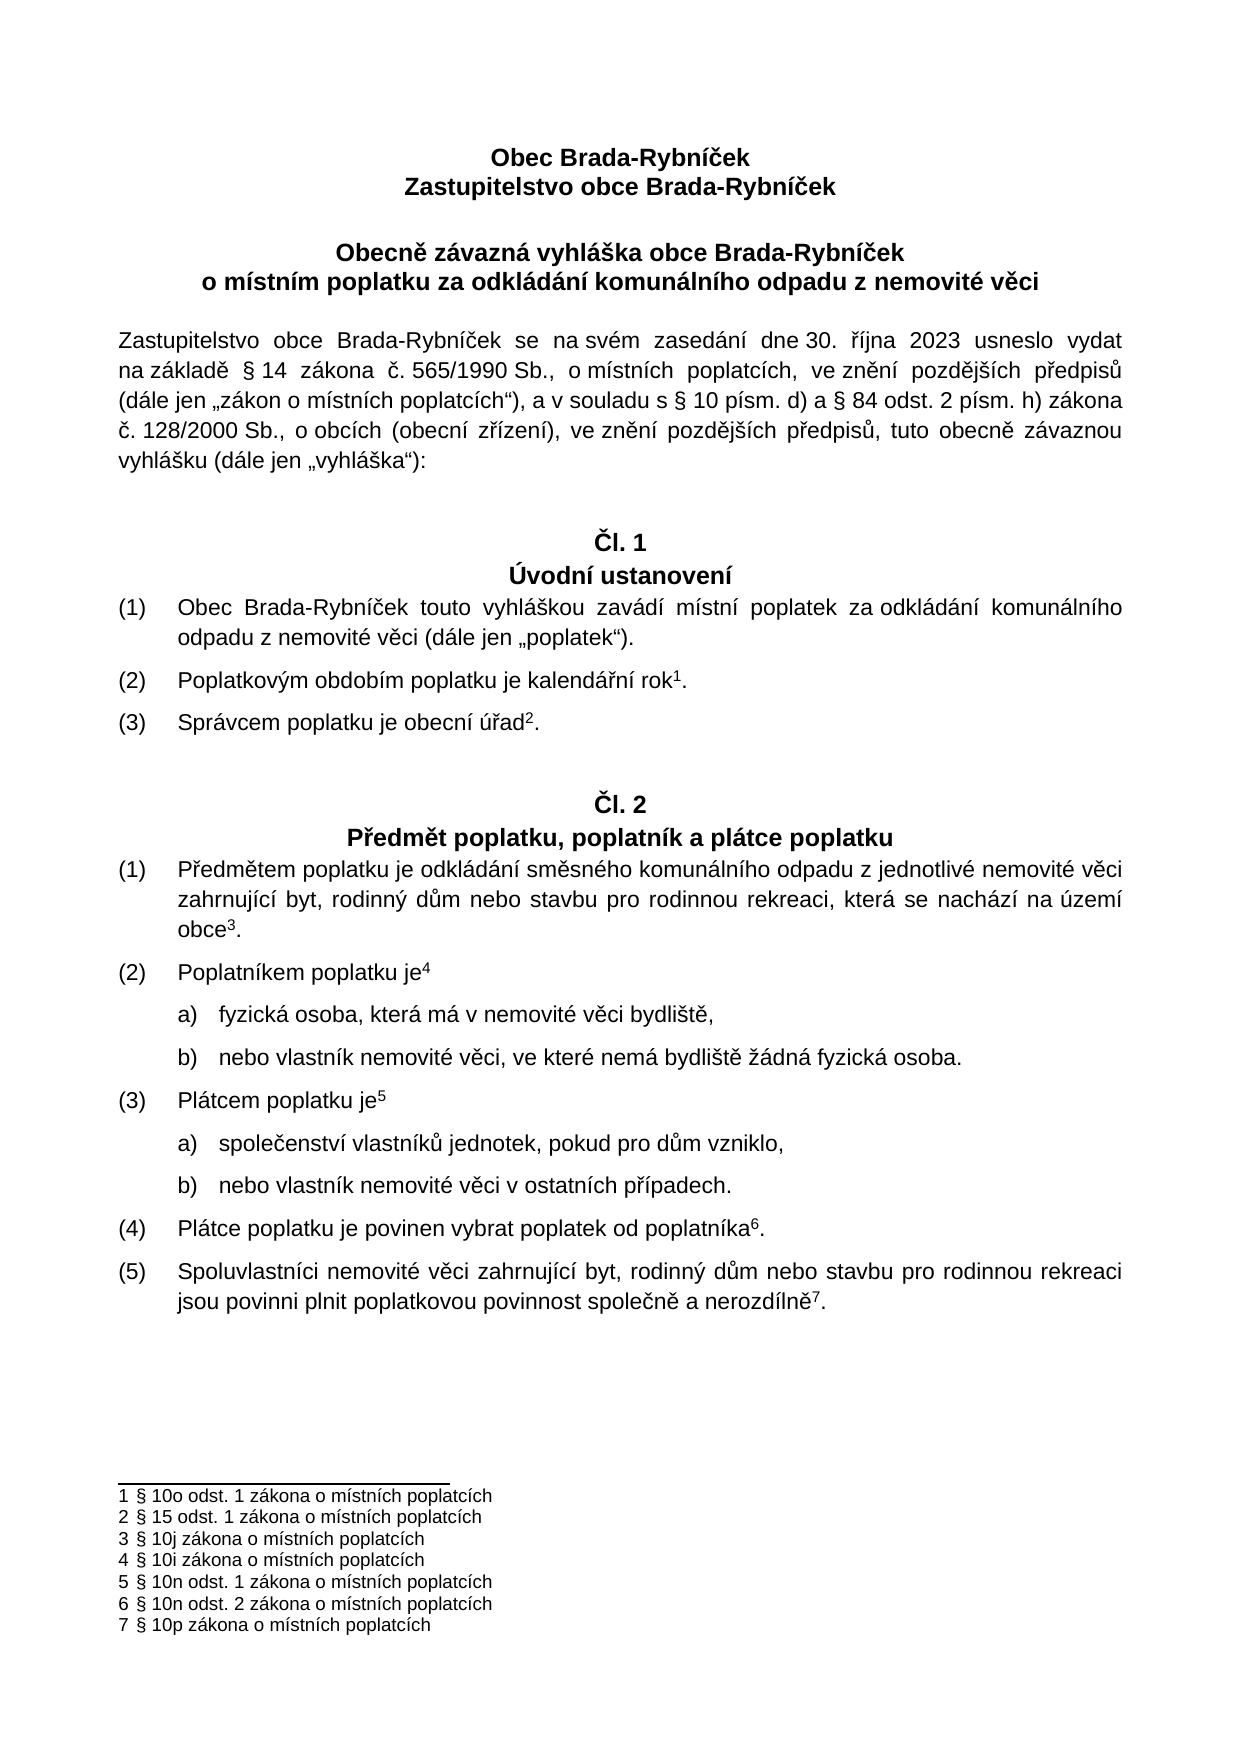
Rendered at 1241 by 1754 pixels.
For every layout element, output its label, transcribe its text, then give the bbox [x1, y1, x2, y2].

list § 10j zákona o místních poplatcích [118, 1528, 1122, 1549]
list § 10n odst. 2 zákona o místních poplatcích [118, 1592, 1122, 1614]
subtitle Čl. 2 Předmět poplatku, poplatník a plátce poplatku [118, 789, 1122, 851]
list fyzická osoba, která má v nemovité věci bydliště, [177, 1001, 1122, 1028]
list Správcem poplatku je obecní úřad. [118, 709, 1122, 736]
list Poplatkovým obdobím poplatku je kalendářní rok. [118, 667, 1122, 693]
subtitle Čl. 1 Úvodní ustanovení [118, 528, 1122, 589]
list nebo vlastník nemovité věci, ve které nemá bydliště žádná fyzická osoba. [177, 1044, 1122, 1071]
list Plátcem poplatku je [118, 1087, 1122, 1113]
list společenství vlastníků jednotek, pokud pro dům vzniklo, [177, 1129, 1122, 1156]
list Poplatníkem poplatku je [118, 959, 1122, 985]
list § 10o odst. 1 zákona o místních poplatcích [118, 1484, 1122, 1506]
text Obec Brada-Rybníček Zastupitelstvo obce Brada-Rybníček [118, 143, 1122, 201]
list nebo vlastník nemovité věci v ostatních případech. [177, 1172, 1122, 1199]
text Zastupitelstvo obce Brada-Rybníček se na svém zasedání dne 30. října 2023 usneslo vydat na základě § 14 zákona č. 565/1990 Sb., o místních poplatcích, ve znění pozdějších předpisů (dále jen „zákon o místních poplatcích“), a v souladu s § 10 písm. d) a § 84 odst. 2 písm. h) zákona č. 128/2000 Sb., o obcích (obecní zřízení), ve znění pozdějších předpisů, tuto obecně závaznou vyhlášku (dále jen „vyhláška“): [118, 327, 1122, 474]
list § 10p zákona o místních poplatcích [118, 1614, 1122, 1635]
list Spoluvlastníci nemovité věci zahrnující byt, rodinný dům nebo stavbu pro rodinnou rekreaci jsou povinni plnit poplatkovou povinnost společně a nerozdílně. [118, 1258, 1122, 1314]
list Obec Brada-Rybníček touto vyhláškou zavádí místní poplatek za odkládání komunálního odpadu z nemovité věci (dále jen „poplatek“). [118, 594, 1122, 650]
list Plátce poplatku je povinen vybrat poplatek od poplatníka. [118, 1215, 1122, 1241]
list Předmětem poplatku je odkládání směsného komunálního odpadu z jednotlivé nemovité věci zahrnující byt, rodinný dům nebo stavbu pro rodinnou rekreaci, která se nachází na území obce. [118, 856, 1122, 942]
subtitle Obecně závazná vyhláška obce Brada-Rybníček o místním poplatku za odkládání komunálního odpadu z nemovité věci [118, 238, 1122, 295]
list § 10i zákona o místních poplatcích [118, 1549, 1122, 1571]
list § 15 odst. 1 zákona o místních poplatcích [118, 1506, 1122, 1528]
list § 10n odst. 1 zákona o místních poplatcích [118, 1571, 1122, 1592]
